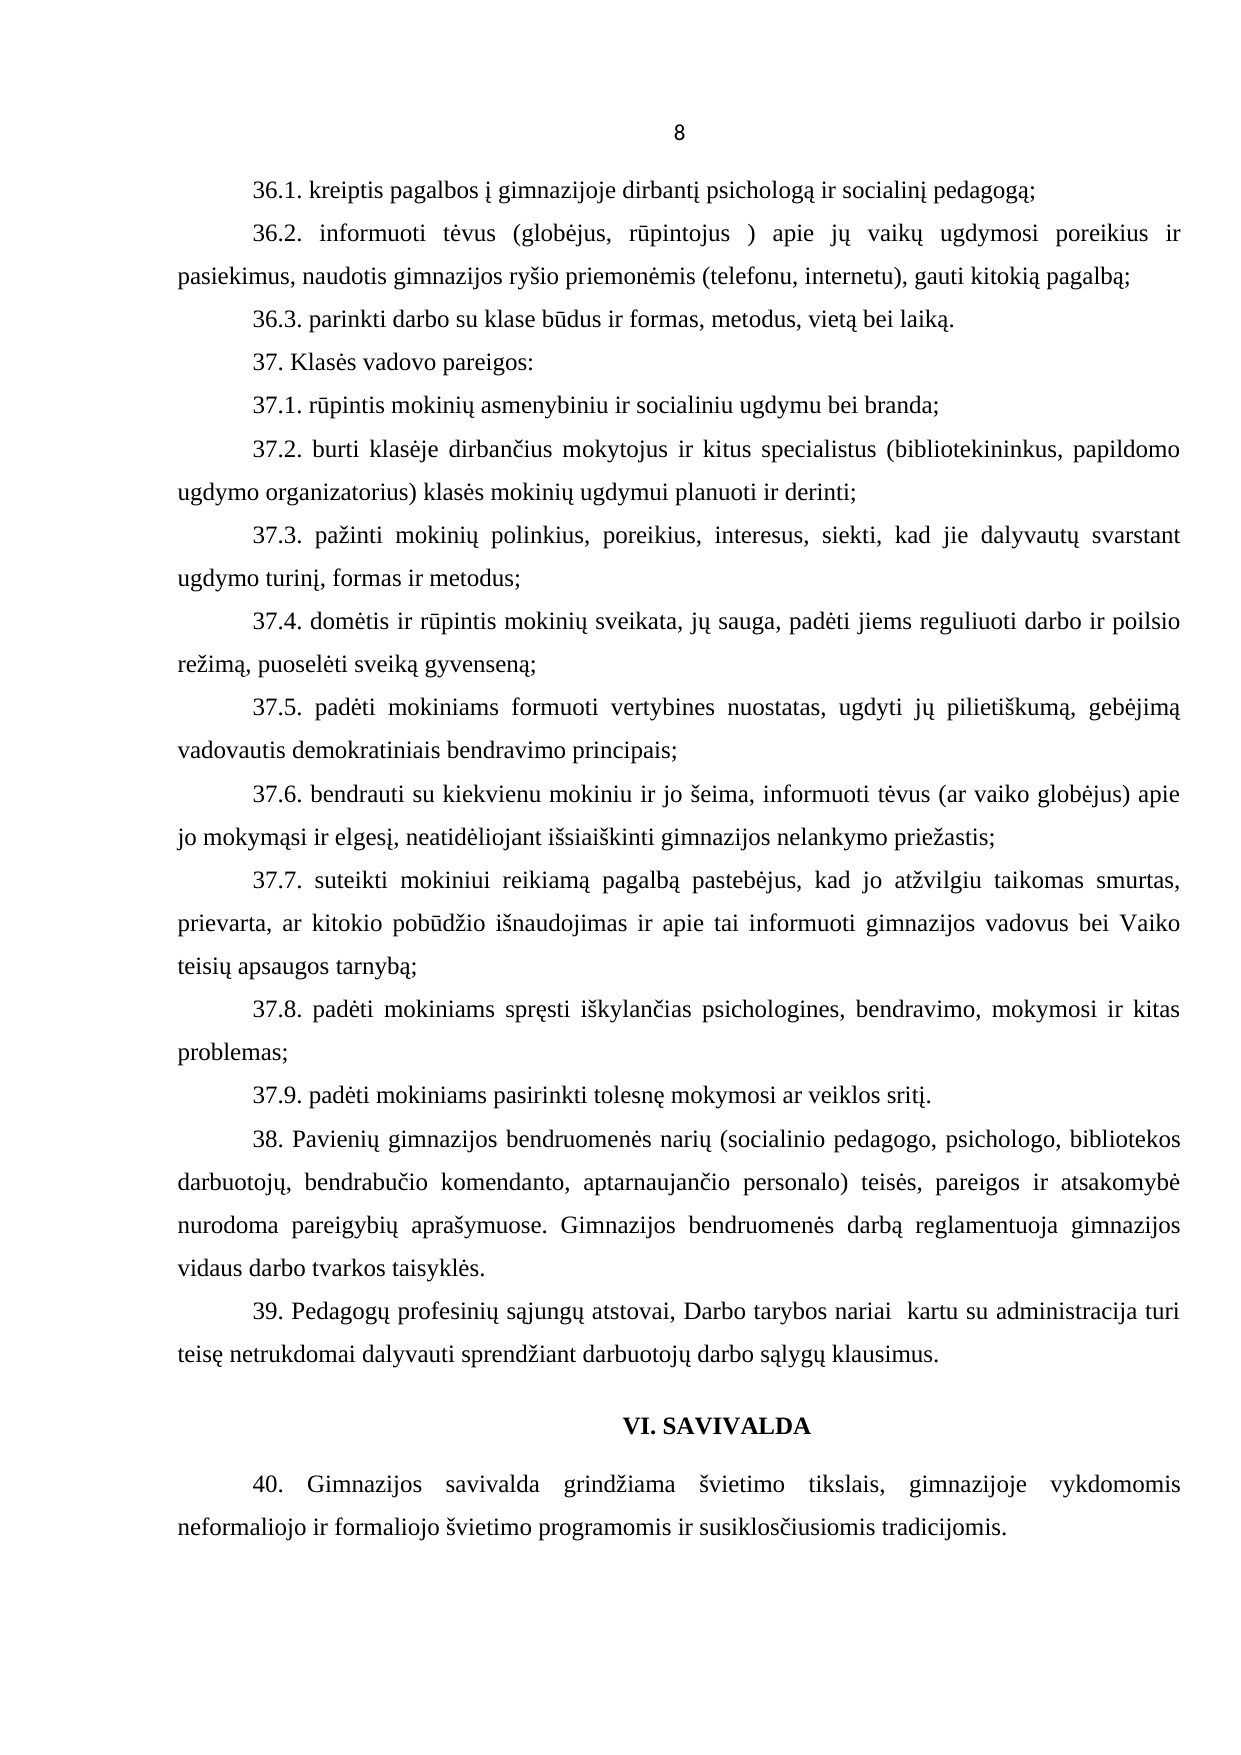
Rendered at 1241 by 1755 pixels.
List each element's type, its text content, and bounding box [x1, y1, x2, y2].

text 38. Pavienių gimnazijos bendruomenės narių (socialinio pedagogo, psichologo, bibliotekos darbuotojų, bendrabučio komendanto, aptarnaujančio personalo) teisės, pareigos ir atsakomybė nurodoma pareigybių aprašymuose. Gimnazijos bendruomenės darbą reglamentuoja gimnazijos vidaus darbo tvarkos taisyklės. [177, 1124, 1181, 1282]
text 37.5. padėti mokiniams formuoti vertybines nuostatas, ugdyti jų pilietiškumą, gebėjimą vadovautis demokratiniais bendravimo principais; [177, 692, 1181, 764]
text 37.1. rūpintis mokinių asmenybiniu ir socialiniu ugdymu bei branda; [177, 391, 1181, 419]
text 39. Pedagogų profesinių sąjungų atstovai, Darbo tarybos nariai kartu su administracija turi teisę netrukdomai dalyvauti sprendžiant darbuotojų darbo sąlygų klausimus. [177, 1296, 1181, 1368]
text 36.1. kreiptis pagalbos į gimnazijoje dirbantį psichologą ir socialinį pedagogą; [177, 175, 1181, 204]
text 37.9. padėti mokiniams pasirinkti tolesnę mokymosi ar veiklos sritį. [177, 1081, 1181, 1109]
text 37.4. domėtis ir rūpintis mokinių sveikata, jų sauga, padėti jiems reguliuoti darbo ir poilsio režimą, puoselėti sveiką gyvenseną; [177, 606, 1181, 678]
text 37.3. pažinti mokinių polinkius, poreikius, interesus, siekti, kad jie dalyvautų svarstant ugdymo turinį, formas ir metodus; [177, 520, 1181, 592]
text VI. SAVIVALDA [252, 1411, 1181, 1440]
text 37.7. suteikti mokiniui reikiamą pagalbą pastebėjus, kad jo atžvilgiu taikomas smurtas, prievarta, ar kitokio pobūdžio išnaudojimas ir apie tai informuoti gimnazijos vadovus bei Vaiko teisių apsaugos tarnybą; [177, 865, 1181, 980]
text 40. Gimnazijos savivalda grindžiama švietimo tikslais, gimnazijoje vykdomomis neformaliojo ir formaliojo švietimo programomis ir susiklosčiusiomis tradicijomis. [177, 1469, 1181, 1541]
text 37.6. bendrauti su kiekvienu mokiniu ir jo šeima, informuoti tėvus (ar vaiko globėjus) apie jo mokymąsi ir elgesį, neatidėliojant išsiaiškinti gimnazijos nelankymo priežastis; [177, 779, 1181, 851]
text 36.2. informuoti tėvus (globėjus, rūpintojus ) apie jų vaikų ugdymosi poreikius ir pasiekimus, naudotis gimnazijos ryšio priemonėmis (telefonu, internetu), gauti kitokią pagalbą; [177, 218, 1181, 290]
text 37. Klasės vadovo pareigos: [177, 347, 1181, 376]
text 37.8. padėti mokiniams spręsti iškylančias psichologines, bendravimo, mokymosi ir kitas problemas; [177, 994, 1181, 1066]
text 37.2. burti klasėje dirbančius mokytojus ir kitus specialistus (bibliotekininkus, papildomo ugdymo organizatorius) klasės mokinių ugdymui planuoti ir derinti; [177, 434, 1181, 506]
text 36.3. parinkti darbo su klase būdus ir formas, metodus, vietą bei laiką. [177, 304, 1181, 333]
